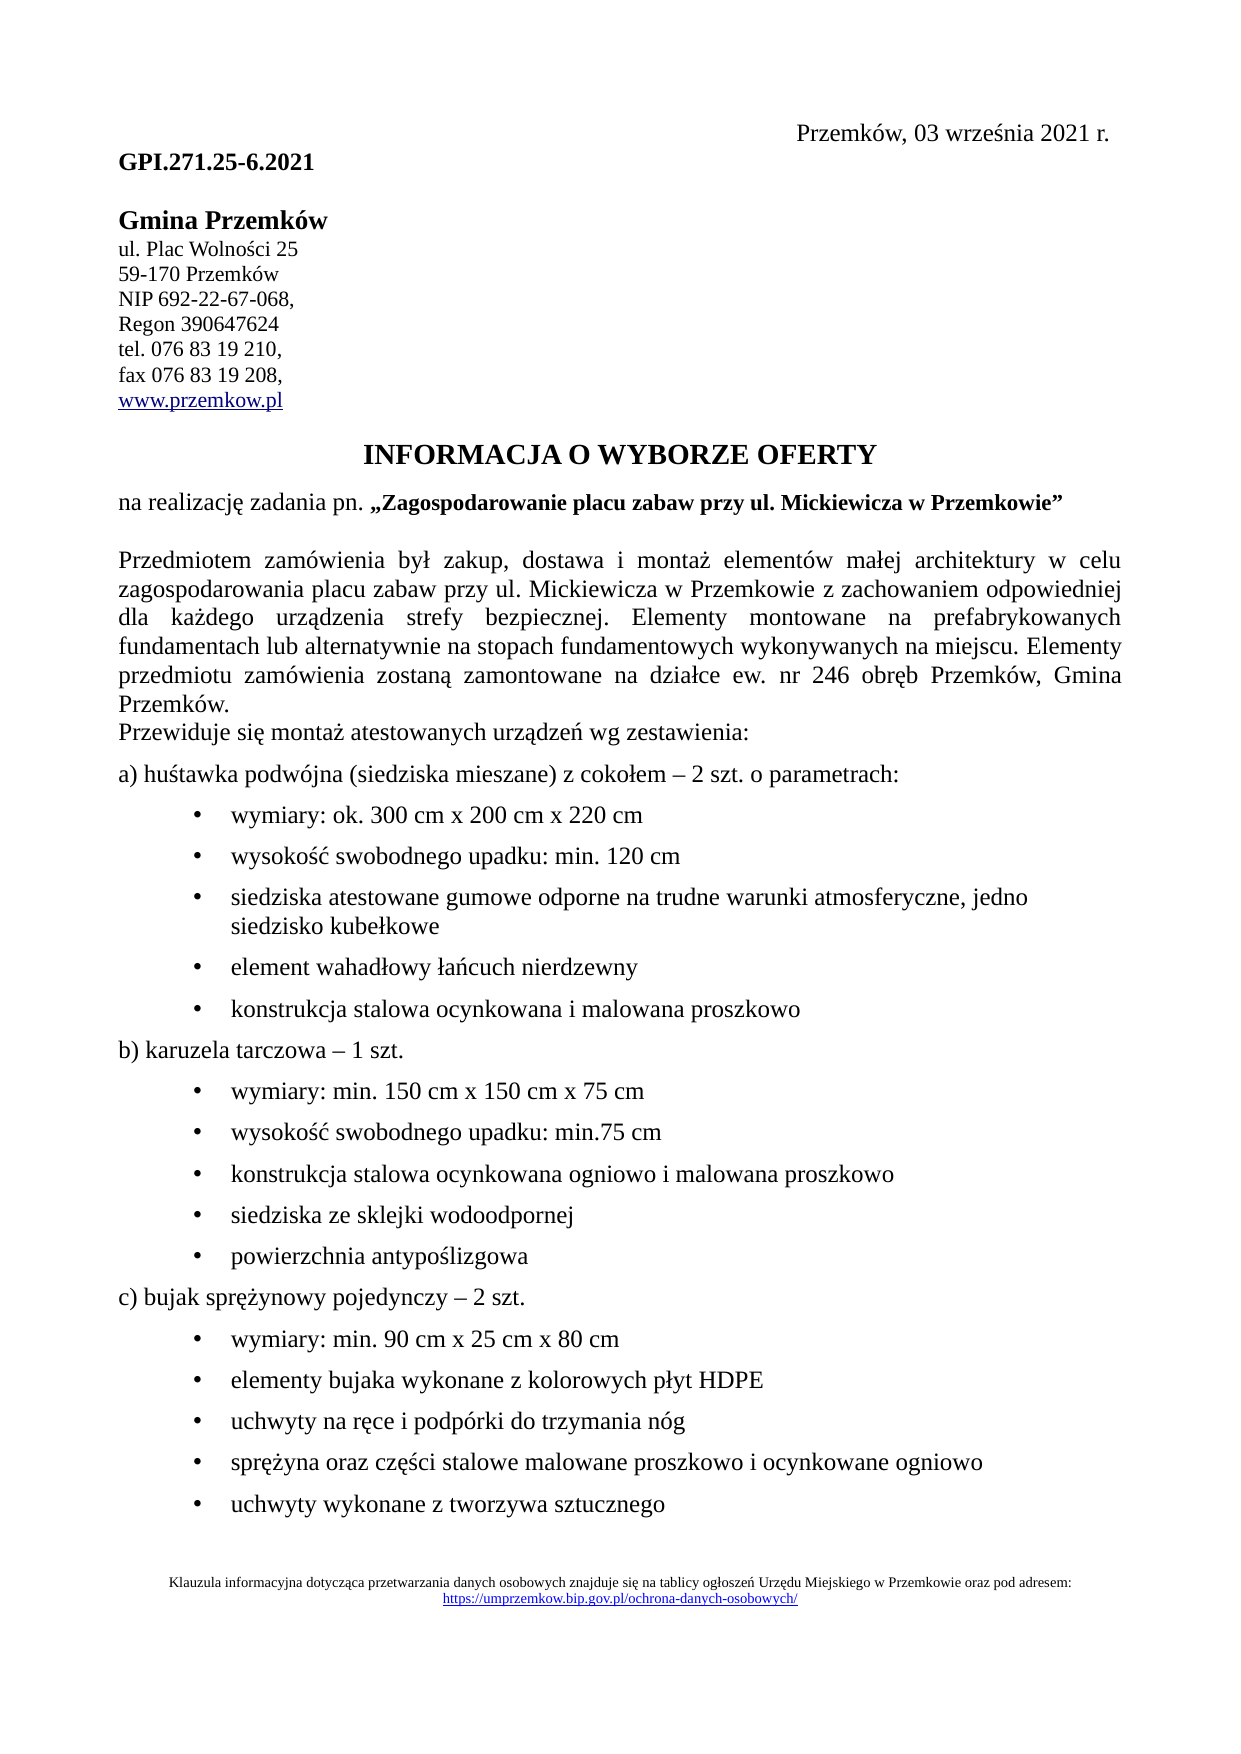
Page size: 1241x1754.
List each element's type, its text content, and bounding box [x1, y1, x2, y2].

list siedziska atestowane gumowe odporne na trudne warunki atmosferyczne, jedno siedzisko kubełkowe [193, 882, 1122, 940]
list wysokość swobodnego upadku: min.75 cm [193, 1117, 1122, 1146]
text 59-170 Przemków [118, 261, 1122, 286]
text c) bujak sprężynowy pojedynczy – 2 szt. [118, 1282, 1122, 1311]
list konstrukcja stalowa ocynkowana ogniowo i malowana proszkowo [193, 1159, 1122, 1187]
text NIP 692-22-67-068, [118, 286, 1122, 311]
text na realizację zadania pn. „Zagospodarowanie placu zabaw przy ul. Mickiewicza w Przemkowie” [118, 487, 1122, 516]
text Przemków, 03 września 2021 r. [118, 118, 1122, 147]
list wymiary: min. 90 cm x 25 cm x 80 cm [193, 1324, 1122, 1352]
list wymiary: min. 150 cm x 150 cm x 75 cm [193, 1076, 1122, 1105]
text Przedmiotem zamówienia był zakup, dostawa i montaż elementów małej architektury w celu zagospodarowania placu zabaw przy ul. Mickiewicza w Przemkowie z zachowaniem odpowiedniej dla każdego urządzenia strefy bezpiecznej. Elementy montowane na prefabrykowanych fundamentach lub alternatywnie na stopach fundamentowych wykonywanych na miejscu. Elementy przedmiotu zamówienia zostaną zamontowane na działce ew. nr 246 obręb Przemków, Gmina Przemków. [118, 545, 1122, 717]
text www.przemkow.pl [118, 387, 1122, 412]
text Gmina Przemków [118, 204, 1122, 236]
text ul. Plac Wolności 25 [118, 236, 1122, 261]
text a) huśtawka podwójna (siedziska mieszane) z cokołem – 2 szt. o parametrach: [118, 759, 1122, 787]
text Przewiduje się montaż atestowanych urządzeń wg zestawienia: [118, 717, 1122, 746]
list wymiary: ok. 300 cm x 200 cm x 220 cm [193, 800, 1122, 829]
list konstrukcja stalowa ocynkowana i malowana proszkowo [193, 994, 1122, 1022]
list powierzchnia antypoślizgowa [193, 1241, 1122, 1270]
list sprężyna oraz części stalowe malowane proszkowo i ocynkowane ogniowo [193, 1447, 1122, 1476]
list elementy bujaka wykonane z kolorowych płyt HDPE [193, 1365, 1122, 1394]
list uchwyty wykonane z tworzywa sztucznego [193, 1489, 1122, 1517]
list wysokość swobodnego upadku: min. 120 cm [193, 841, 1122, 870]
text GPI.271.25-6.2021 [118, 147, 1122, 176]
list siedziska ze sklejki wodoodpornej [193, 1200, 1122, 1229]
text INFORMACJA O WYBORZE OFERTY [118, 437, 1122, 471]
text b) karuzela tarczowa – 1 szt. [118, 1035, 1122, 1064]
text Regon 390647624 [118, 311, 1122, 336]
text fax 076 83 19 208, [118, 362, 1122, 387]
list uchwyty na ręce i podpórki do trzymania nóg [193, 1406, 1122, 1435]
text tel. 076 83 19 210, [118, 336, 1122, 362]
list element wahadłowy łańcuch nierdzewny [193, 952, 1122, 981]
